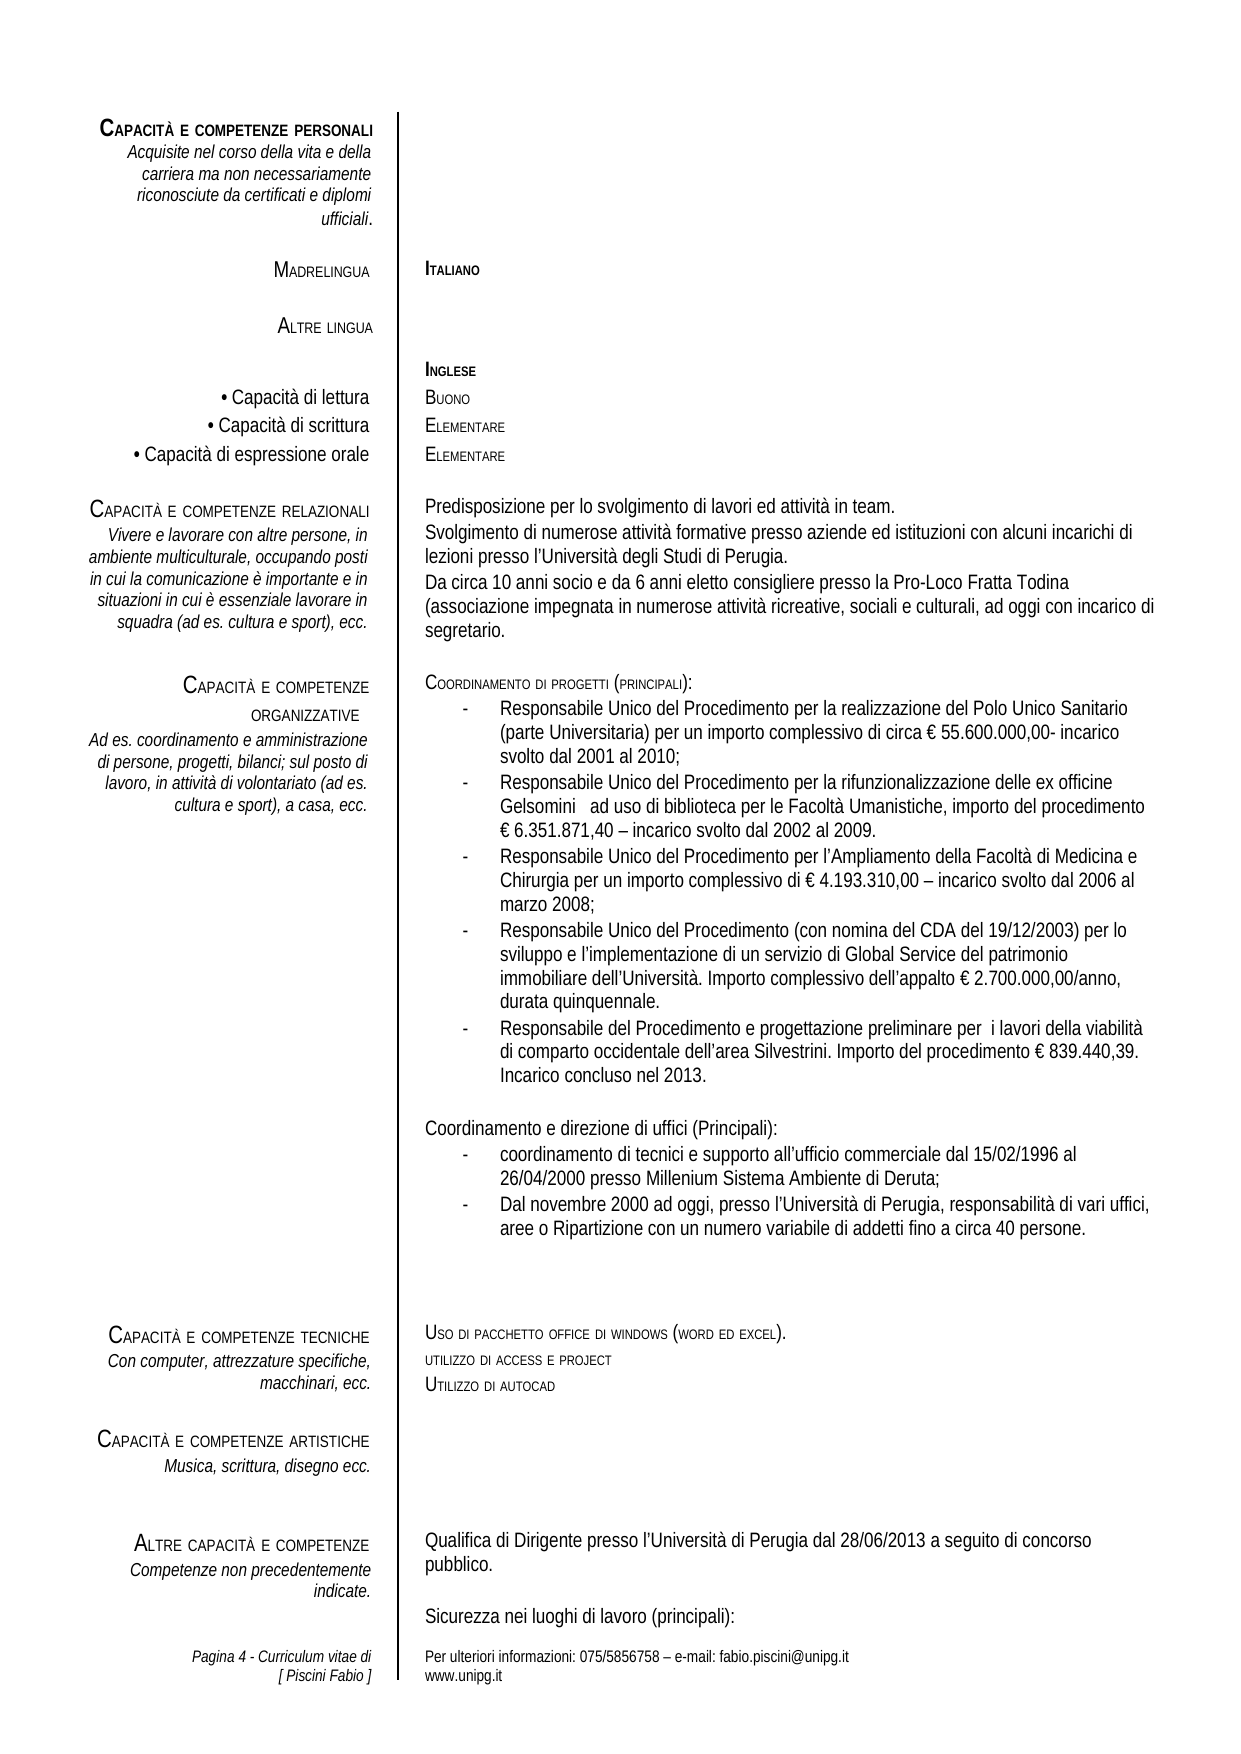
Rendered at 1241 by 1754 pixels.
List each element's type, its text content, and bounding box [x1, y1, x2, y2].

table_cell [384, 439, 397, 467]
table_header [399, 355, 413, 383]
table_cell Buono [414, 383, 1167, 411]
table_cell [384, 383, 397, 411]
table_header Altre capacità e competenze Competenze non precedentemente indicate. [78, 1526, 384, 1630]
table_header Altre lingua [78, 313, 384, 339]
table_cell [399, 383, 413, 411]
table_header Uso di pacchetto office di windows (word ed excel). utilizzo di access e project Utilizzo di autocad [414, 1318, 1167, 1398]
table_header Capacità e competenze personali Acquisite nel corso della vita e della carriera ma non necessariamente riconosciute da certificati e diplomi ufficiali. [78, 113, 384, 230]
table_header Capacità e competenze relazionali Vivere e lavorare con altre persone, in ambiente multiculturale, occupando posti in cui la comunicazione è importante e in situazioni in cui è essenziale lavorare in squadra (ad es. cultura e sport), ecc. [78, 491, 384, 643]
table_cell Elementare [414, 411, 1167, 439]
table_header [399, 668, 413, 1293]
table_header Italiano [414, 254, 1167, 284]
table_cell [384, 411, 397, 439]
table_header Qualifica di Dirigente presso l’Università di Perugia dal 28/06/2013 a seguito di concorso pubblico. Sicurezza nei luoghi di lavoro (principali): [414, 1526, 1167, 1630]
table_cell [399, 411, 413, 439]
table_header Coordinamento di progetti (principali): Responsabile Unico del Procedimento per la realizzazione del Polo Unico Sanitario (parte Universitaria) per un importo complessivo di circa € 55.600.000,00- incarico svolto dal 2001 al 2010; Responsabile Unico del Procedimento per la rifunzionalizzazione delle ex officine Gelsomini ad uso di biblioteca per le Facoltà Umanistiche, importo del procedimento € 6.351.871,40 – incarico svolto dal 2002 al 2009. Responsabile Unico del Procedimento per l’Ampliamento della Facoltà di Medicina e Chirurgia per un importo complessivo di € 4.193.310,00 – incarico svolto dal 2006 al marzo 2008; Responsabile Unico del Procedimento (con nomina del CDA del 19/12/2003) per lo sviluppo e l’implementazione di un servizio di Global Service del patrimonio immobiliare dell’Università. Importo complessivo dell’appalto € 2.700.000,00/anno, durata quinquennale. Responsabile del Procedimento e progettazione preliminare per i lavori della viabilità di comparto occidentale dell’area Silvestrini. Importo del procedimento € 839.440,39. Incarico concluso nel 2013. Coordinamento e direzione di uffici (Principali): coordinamento di tecnici e supporto all’ufficio commerciale dal 15/02/1996 al 26/04/2000 presso Millenium Sistema Ambiente di Deruta; Dal novembre 2000 ad oggi, presso l’Università di Perugia, responsabilità di vari uffici, aree o Ripartizione con un numero variabile di addetti fino a circa 40 persone. [414, 668, 1167, 1293]
table_header Capacità e competenze tecniche Con computer, attrezzature specifiche, macchinari, ecc. [78, 1318, 384, 1398]
table_header [384, 668, 397, 1293]
table_header [384, 491, 397, 643]
table_cell • Capacità di lettura [78, 383, 384, 411]
table_header [384, 355, 397, 383]
table_header [78, 355, 384, 383]
table_header [399, 1526, 413, 1630]
table_header [399, 491, 413, 643]
table_header [384, 1422, 397, 1478]
table_header [399, 1318, 413, 1398]
table_header [399, 1422, 413, 1478]
table_cell Elementare [414, 439, 1167, 467]
table_header [414, 1422, 1167, 1478]
table_header Capacità e competenze artistiche Musica, scrittura, disegno ecc. [78, 1422, 384, 1478]
table_header Capacità e competenze organizzative Ad es. coordinamento e amministrazione di persone, progetti, bilanci; sul posto di lavoro, in attività di volontariato (ad es. cultura e sport), a casa, ecc. [78, 668, 384, 1293]
table_cell • Capacità di scrittura [78, 411, 384, 439]
table_cell [399, 439, 413, 467]
table_header [384, 254, 397, 284]
table_header [384, 1318, 397, 1398]
table_header Madrelingua [78, 254, 384, 284]
table_header Predisposizione per lo svolgimento di lavori ed attività in team. Svolgimento di numerose attività formative presso aziende ed istituzioni con alcuni incarichi di lezioni presso l’Università degli Studi di Perugia. Da circa 10 anni socio e da 6 anni eletto consigliere presso la Pro-Loco Fratta Todina (associazione impegnata in numerose attività ricreative, sociali e culturali, ad oggi con incarico di segretario. [414, 491, 1167, 643]
table_header [399, 254, 413, 284]
table_cell • Capacità di espressione orale [78, 439, 384, 467]
table_header Inglese [414, 355, 1167, 383]
table_header [384, 1526, 397, 1630]
